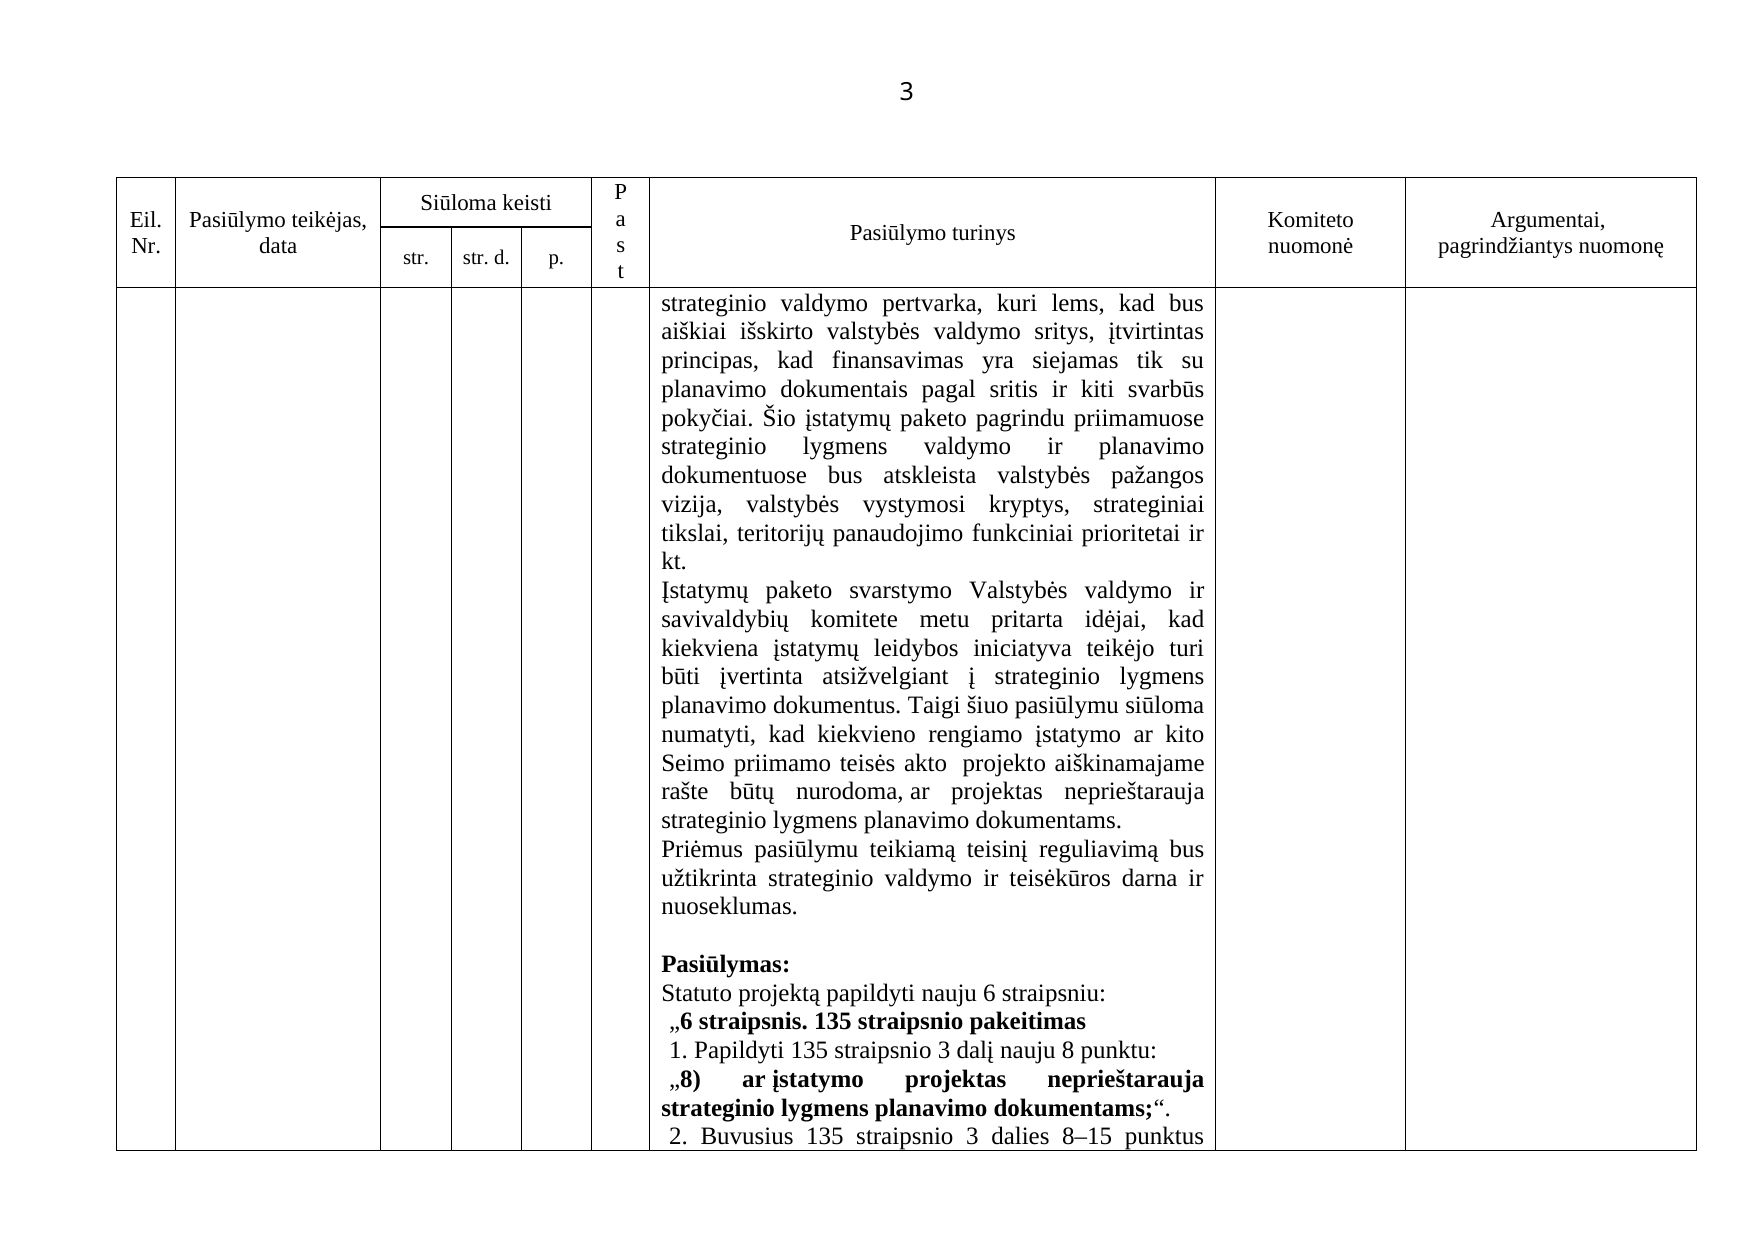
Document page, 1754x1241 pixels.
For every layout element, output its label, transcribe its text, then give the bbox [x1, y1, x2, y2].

table_cell [522, 288, 591, 1150]
table_cell [381, 288, 451, 1150]
table_cell [117, 288, 175, 1150]
table_cell [1216, 288, 1405, 1150]
table_cell p. [522, 228, 591, 287]
table_cell N [592, 288, 649, 1150]
table_header Eil. Nr. [117, 178, 175, 287]
table_header Siūloma keisti [381, 178, 591, 226]
table_cell str. [381, 228, 451, 287]
table_header Komiteto nuomonė [1216, 178, 1405, 287]
table_cell [452, 288, 521, 1150]
table_header Pasiūlymo turinys [650, 178, 1215, 287]
table_header Argumentai, pagrindžiantys nuomonę [1406, 178, 1696, 287]
table_cell strateginio valdymo pertvarka, kuri lems, kad bus aiškiai išskirto valstybės valdymo sritys, įtvirtintas principas, kad finansavimas yra siejamas tik su planavimo dokumentais pagal sritis ir kiti svarbūs pokyčiai. Šio įstatymų paketo pagrindu priimamuose strateginio lygmens valdymo ir planavimo dokumentuose bus atskleista valstybės pažangos vizija, valstybės vystymosi kryptys, strateginiai tikslai, teritorijų panaudojimo funkciniai prioritetai ir kt. Įstatymų paketo svarstymo Valstybės valdymo ir savivaldybių komitete metu pritarta idėjai, kad kiekviena įstatymų leidybos iniciatyva teikėjo turi būti įvertinta atsižvelgiant į strateginio lygmens planavimo dokumentus. Taigi šiuo pasiūlymu siūloma numatyti, kad kiekvieno rengiamo įstatymo ar kito Seimo priimamo teisės akto projekto aiškinamajame rašte būtų nurodoma, ar projektas neprieštarauja strateginio lygmens planavimo dokumentams. Priėmus pasiūlymu teikiamą teisinį reguliavimą bus užtikrinta strateginio valdymo ir teisėkūros darna ir nuoseklumas. Pasiūlymas: Statuto projektą papildyti nauju 6 straipsniu: „6 straipsnis. 135 straipsnio pakeitimas 1. Papildyti 135 straipsnio 3 dalį nauju 8 punktu: „8) ar įstatymo projektas neprieštarauja strateginio lygmens planavimo dokumentams;“. 2. Buvusius 135 straipsnio 3 dalies 8–15 punktus [650, 288, 1215, 1150]
table_header Pasiūlymo teikėjas, data [176, 178, 380, 287]
table_cell [1406, 288, 1696, 1150]
table_cell [176, 288, 380, 1150]
table_header Pastabos [592, 178, 649, 287]
table_cell str. d. [452, 228, 521, 287]
